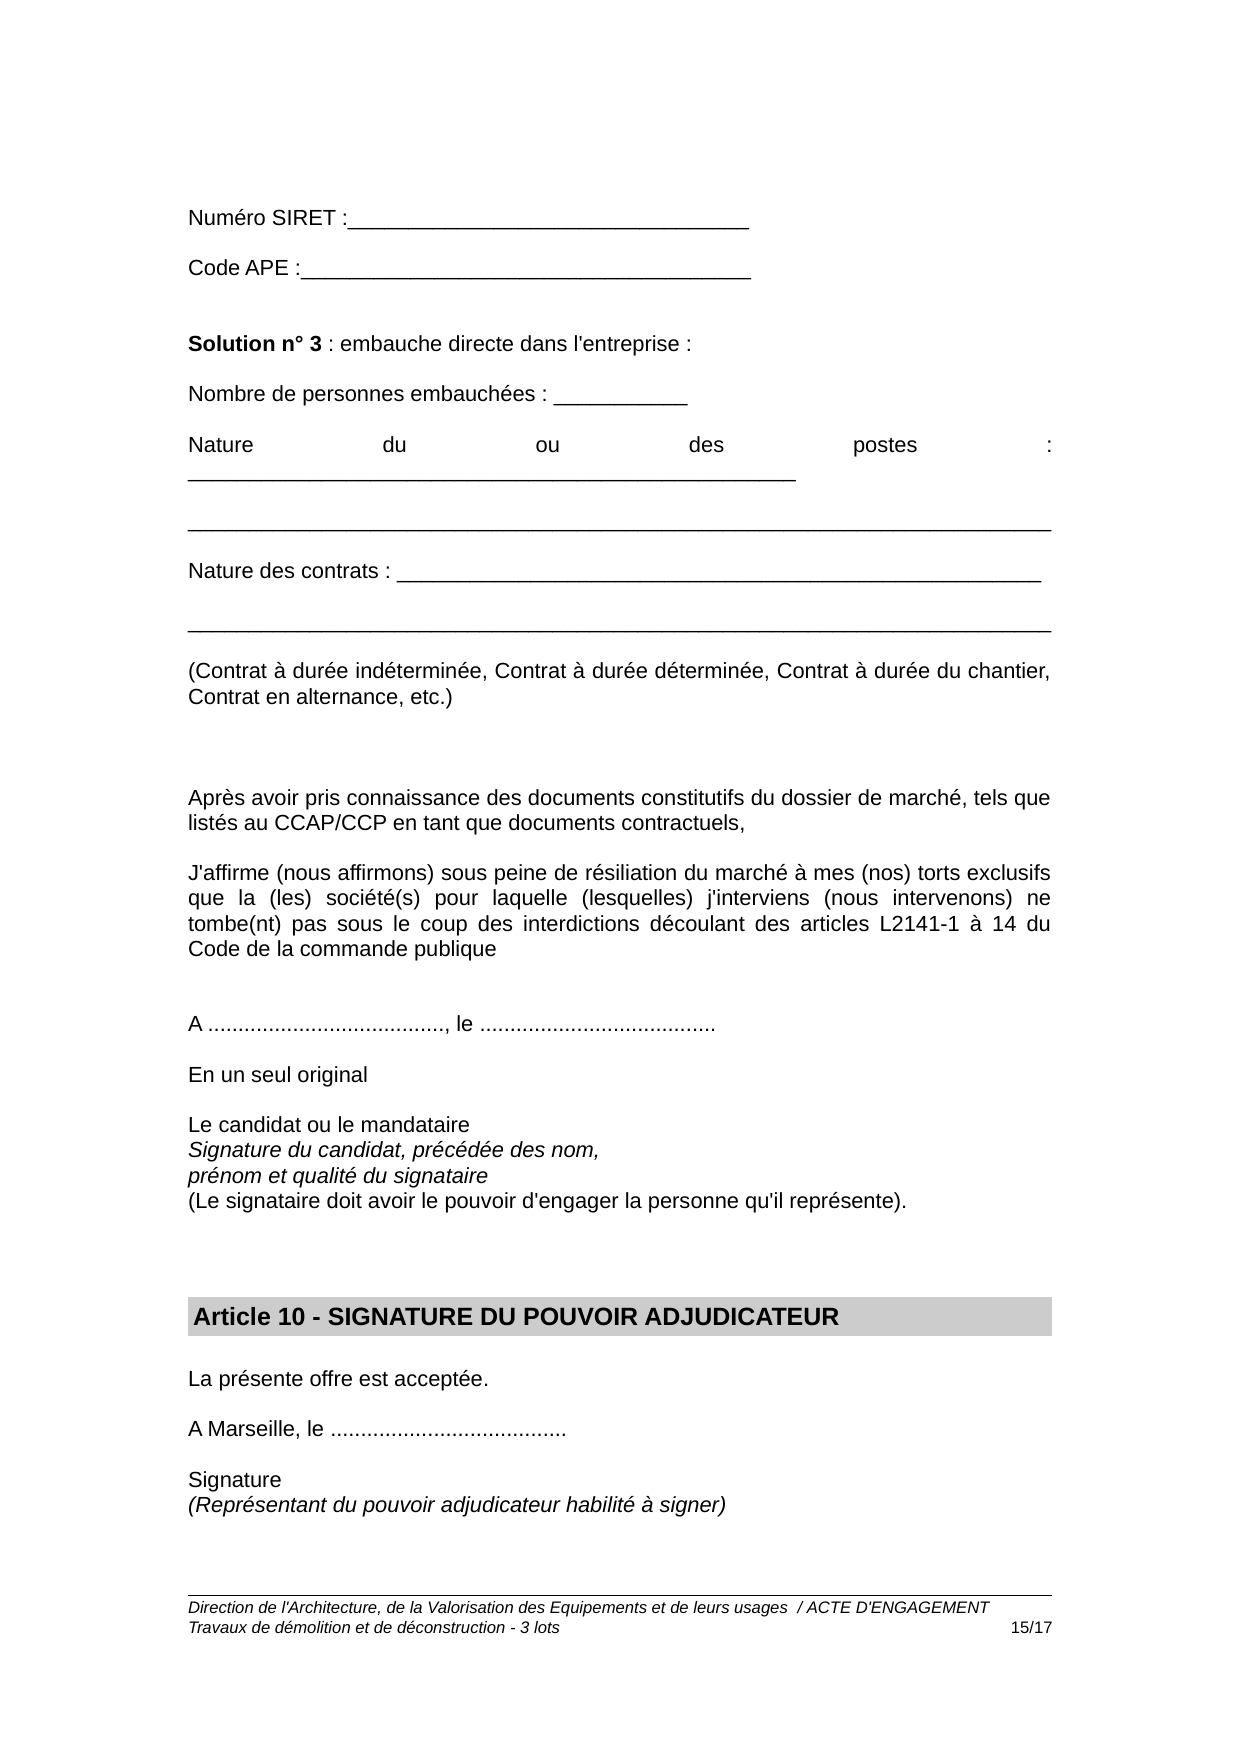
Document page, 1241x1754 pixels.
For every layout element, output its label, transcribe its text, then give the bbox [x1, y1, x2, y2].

text A ......................................., le ....................................... [188, 1011, 1052, 1036]
text Nombre de personnes embauchées : ___________ [188, 381, 1052, 406]
text Signature [188, 1466, 1052, 1492]
text Nature des contrats : _____________________________________________________ [188, 557, 1052, 583]
text A Marseille, le ....................................... [188, 1416, 1052, 1441]
text (Représentant du pouvoir adjudicateur habilité à signer) [188, 1492, 1052, 1517]
text (Contrat à durée indéterminée, Contrat à durée déterminée, Contrat à durée du chantier, Contrat en alternance, etc.) [188, 658, 1052, 709]
text Code APE :_____________________________________ [188, 255, 1052, 280]
text Solution n° 3 : embauche directe dans l'entreprise : [188, 331, 1052, 356]
subtitle SIGNATURE DU POUVOIR ADJUDICATEUR [190, 1300, 1050, 1334]
text Numéro SIRET :_________________________________ [188, 204, 1052, 230]
text Après avoir pris connaissance des documents constitutifs du dossier de marché, tels que listés au CCAP/CCP en tant que documents contractuels, [188, 784, 1052, 835]
text La présente offre est acceptée. [188, 1366, 1052, 1391]
text J'affirme (nous affirmons) sous peine de résiliation du marché à mes (nos) torts exclusifs que la (les) société(s) pour laquelle (lesquelles) j'interviens (nous intervenons) ne tombe(nt) pas sous le coup des interdictions découlant des articles L2141-1 à 14 du Code de la commande publique [188, 860, 1052, 961]
text _______________________________________________________________________ [188, 507, 1052, 532]
text Le candidat ou le mandataire [188, 1112, 1052, 1137]
text prénom et qualité du signataire [188, 1162, 1052, 1188]
text (Le signataire doit avoir le pouvoir d'engager la personne qu'il représente). [188, 1188, 1052, 1213]
text Signature du candidat, précédée des nom, [188, 1137, 1052, 1162]
text Nature du ou des postes : __________________________________________________ [188, 431, 1052, 482]
text _______________________________________________________________________ [188, 608, 1052, 633]
text En un seul original [188, 1062, 1052, 1087]
